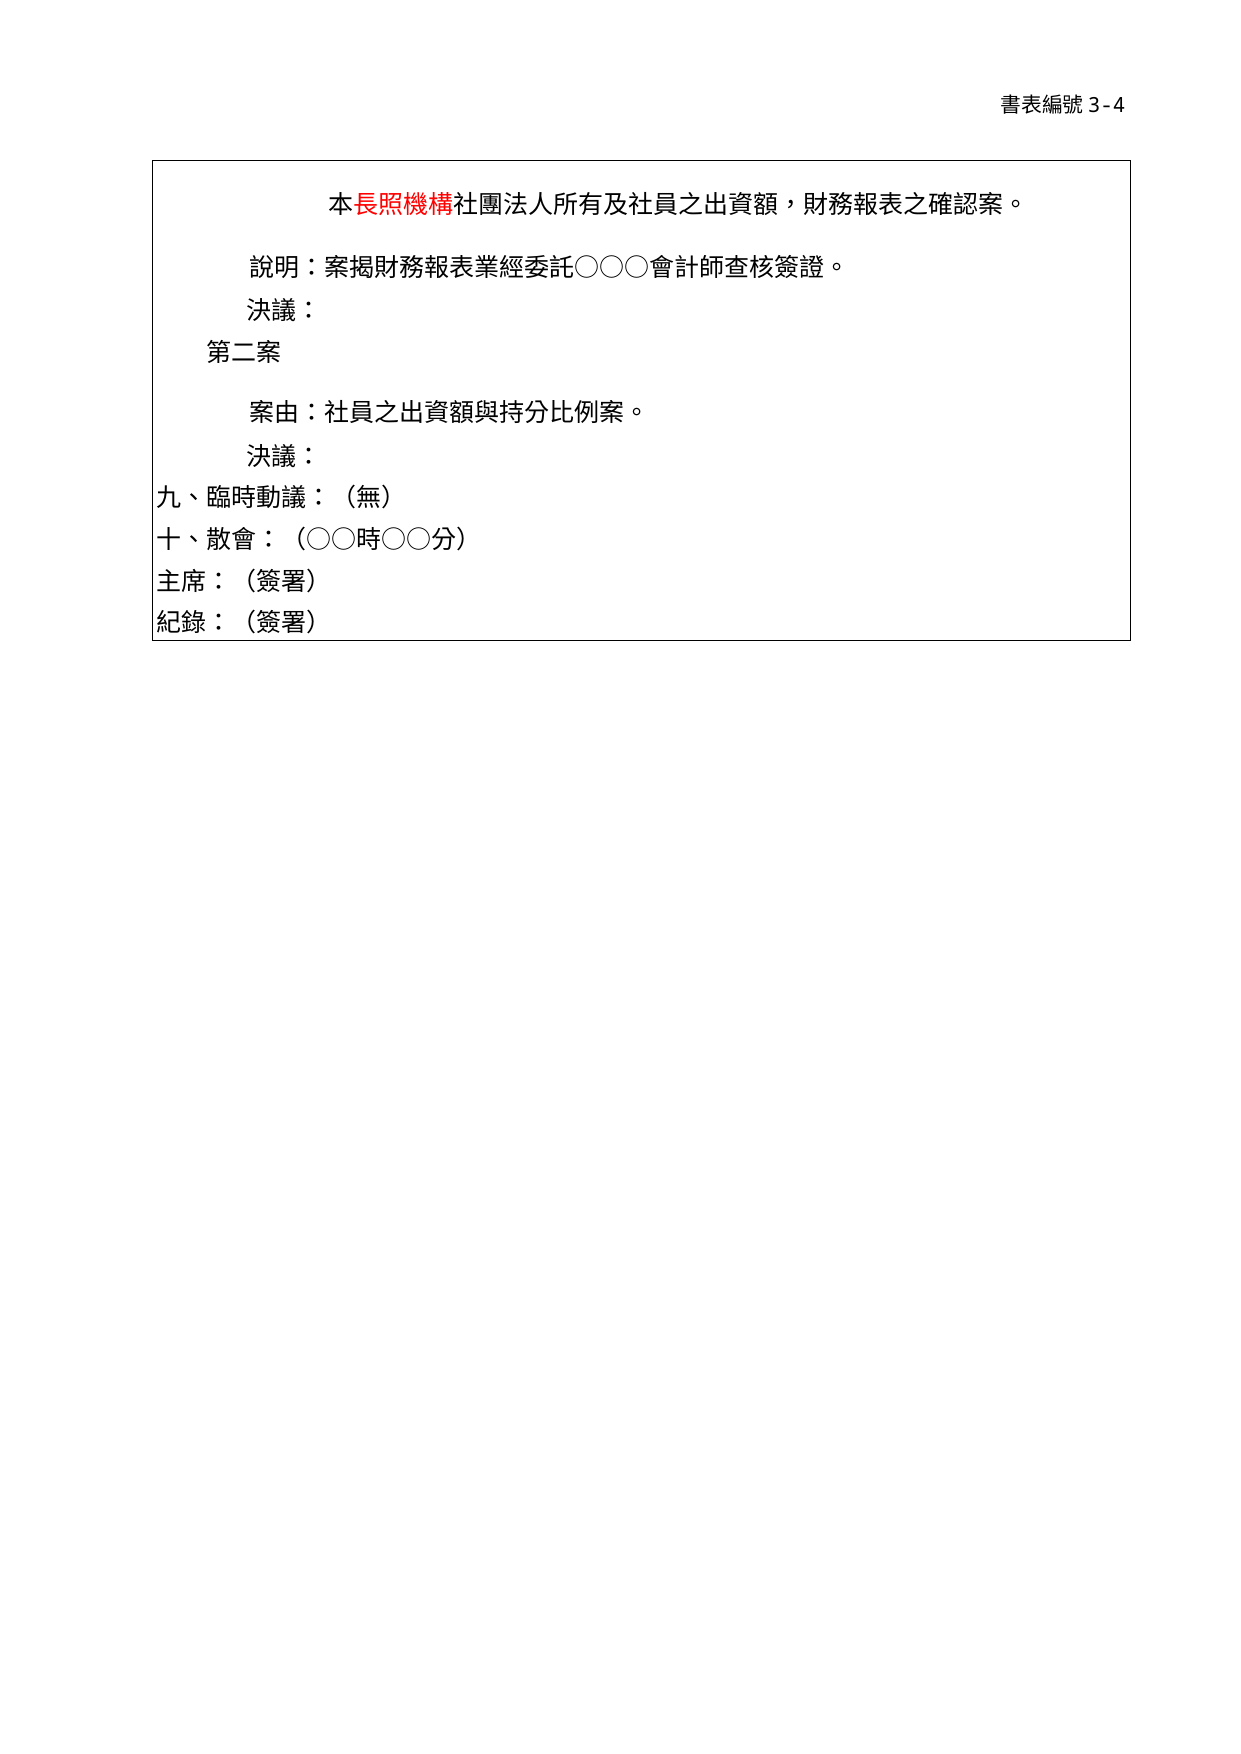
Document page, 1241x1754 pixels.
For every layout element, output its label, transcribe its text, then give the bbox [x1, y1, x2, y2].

table_header 本長照機構社團法人所有及社員之出資額，財務報表之確認案。 說明：案揭財務報表業經委託○○○會計師查核簽證。 決議： 第二案 案由：社員之出資額與持分比例案。 決議： 九、臨時動議：（無） 十、散會：（○○時○○分） 主席：（簽署） 紀錄：（簽署） [153, 161, 1130, 640]
